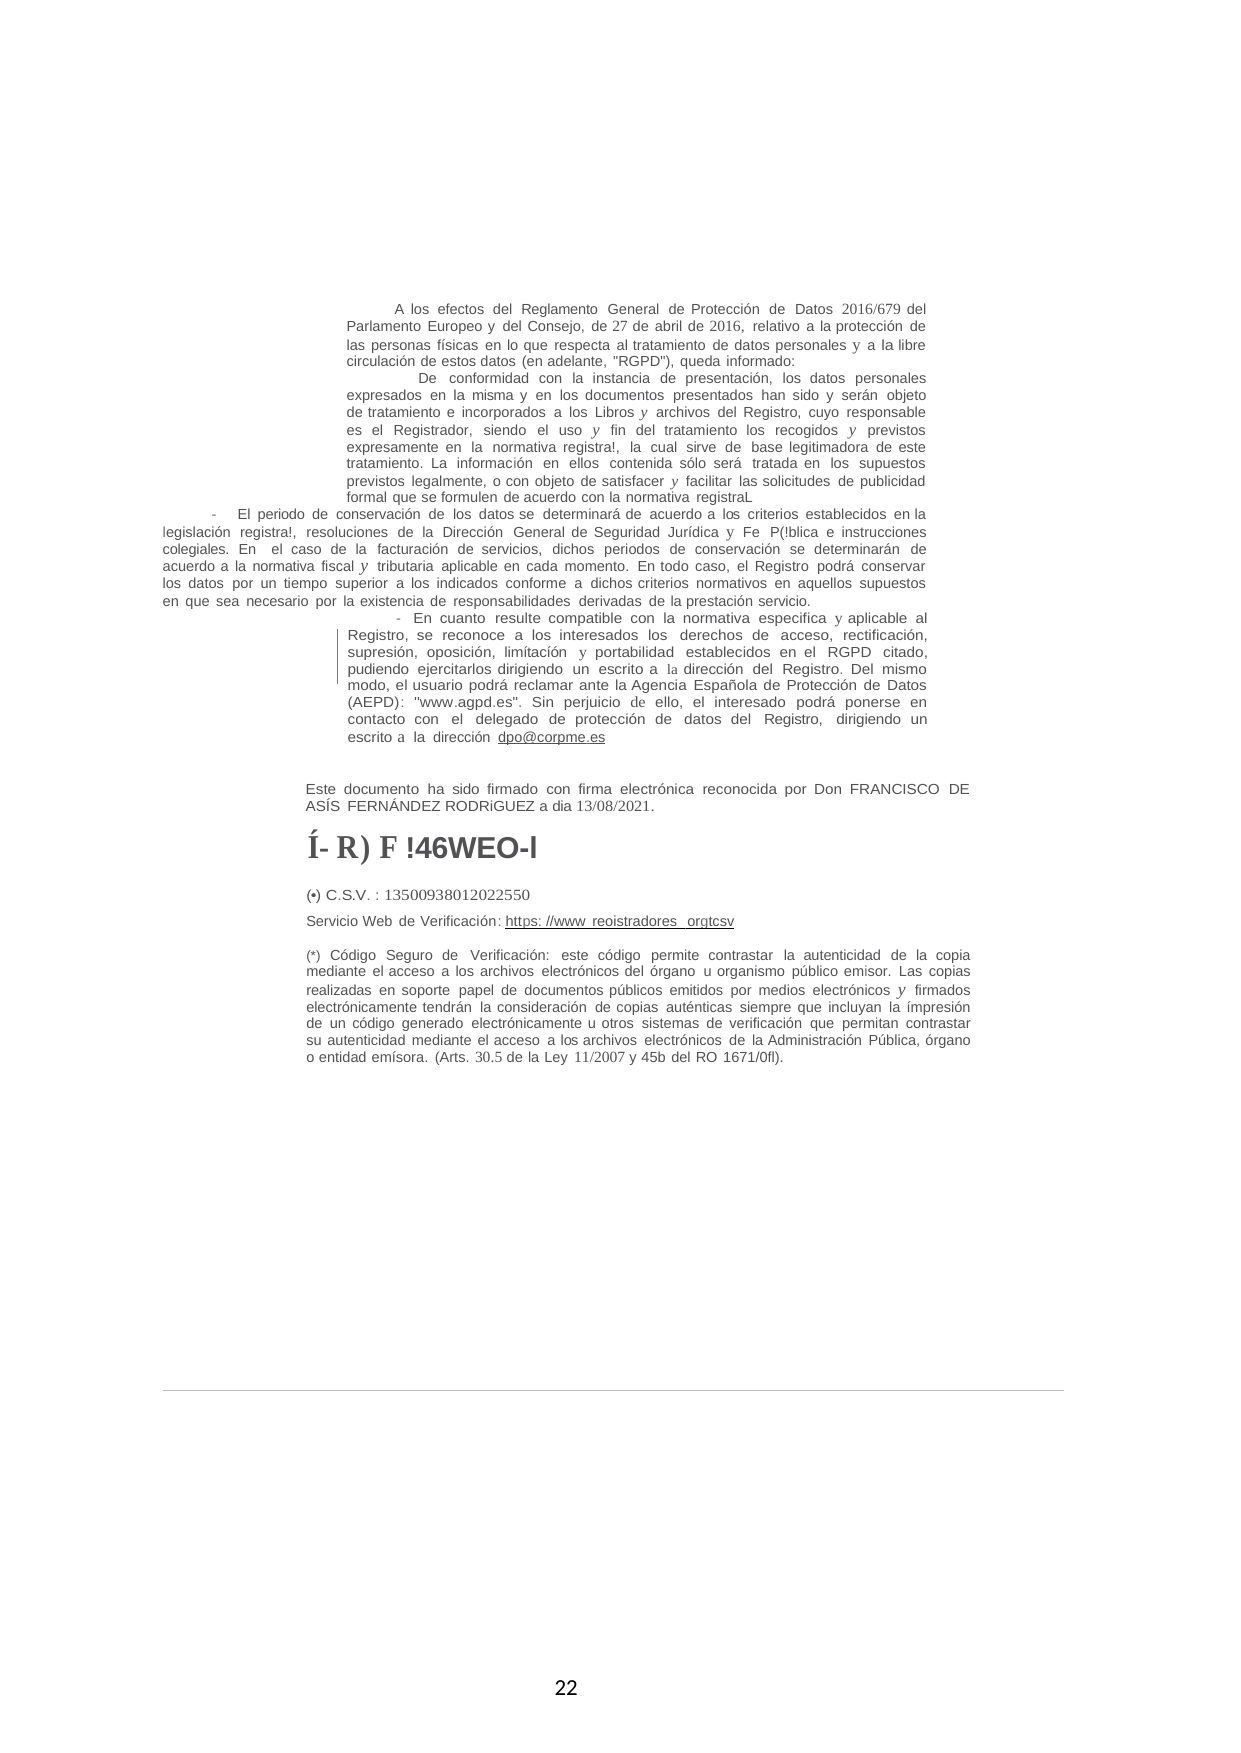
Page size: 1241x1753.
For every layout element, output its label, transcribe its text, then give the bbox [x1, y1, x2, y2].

text A los efectos del Reglamento General de Protección de Datos 2016/679 del Parlamento Europeo y del Consejo, de 27 de abril de 2016, relativo a la protección de las personas físicas en lo que respecta al tratamiento de datos personales y a la libre circulación de estos datos (en adelante, "RGPD"), queda informado: [346, 301, 926, 370]
text (*) Código Seguro de Verificación: este código permite contrastar la autenticidad de la copia mediante el acceso a los archivos electrónicos del órgano u organismo público emisor. Las copias realizadas en soporte papel de documentos públicos emitidos por medios electrónicos y firmados electrónicamente tendrán la consideración de copias auténticas siempre que incluyan la ímpresión [306, 948, 971, 1015]
text Este documento ha sido firmado con firma electrónica reconocida por Don FRANCISCO DE ASÍS FERNÁNDEZ RODRiGUEZ a dia 13/08/2021. [305, 781, 970, 815]
text De conformidad con la instancia de presentación, los datos personales expresados en la misma y en los documentos presentados han sido y serán objeto de tratamiento e incorporados a los Libros y archivos del Registro, cuyo responsable es el Registrador, siendo el uso y fin del tratamiento los recogidos y previstos expresamente en la normativa registra!, la cual sirve de base legitimadora de este tratamiento. La información en ellos contenida sólo será tratada en los supuestos previstos legalmente, o con objeto de satisfacer y facilitar las solicitudes de publicidad formal que se formulen de acuerdo con la normativa registraL [346, 371, 926, 506]
text Servicio Web de Verificación: https: //www reoistradores orgtcsv [306, 913, 1091, 929]
text de un código generado electrónicamente u otros sistemas de verificación que permitan contrastar su autenticidad mediante el acceso a los archivos electrónicos de la Administración Pública, órgano o entidad emísora. (Arts. 30.5 de la Ley 11/2007 y 45b del RO 1671/0fl). [306, 1016, 971, 1066]
list En cuanto resulte compatible con la normativa especifica y aplicable al Registro, se reconoce a los interesados los derechos de acceso, rectificación, supresión, oposición, limítacíón y portabilidad establecidos en el RGPD citado, pudiendo ejercitarlos dirigiendo un escrito a la dirección del Registro. Del mismo modo, el usuario podrá reclamar ante la Agencia Española de Protección de Datos (AEPD): ''www.agpd.es". Sin perjuicio de ello, el interesado podrá ponerse en contacto con el delegado de protección de datos del Registro, dirigiendo un escrito a la dirección dpo@corpme.es [347, 610, 928, 746]
list El periodo de conservación de los datos se determinará de acuerdo a los criterios establecidos en la legislación registra!, resoluciones de la Dirección General de Seguridad Jurídica y Fe P(!blica e instrucciones colegiales. En el caso de la facturación de servicios, dichos periodos de conservación se determinarán de acuerdo a la normativa fiscal y tributaria aplicable en cada momento. En todo caso, el Registro podrá conservar los datos por un tiempo superior a los indicados conforme a dichos criterios normativos en aquellos supuestos en que sea necesario por la existencia de responsabilidades derivadas de la prestación servicio. [162, 506, 927, 610]
text (•) C.S.V. : 13500938012022550 [306, 885, 1091, 903]
text Í- R) F !46WEO-l [307, 827, 1091, 865]
